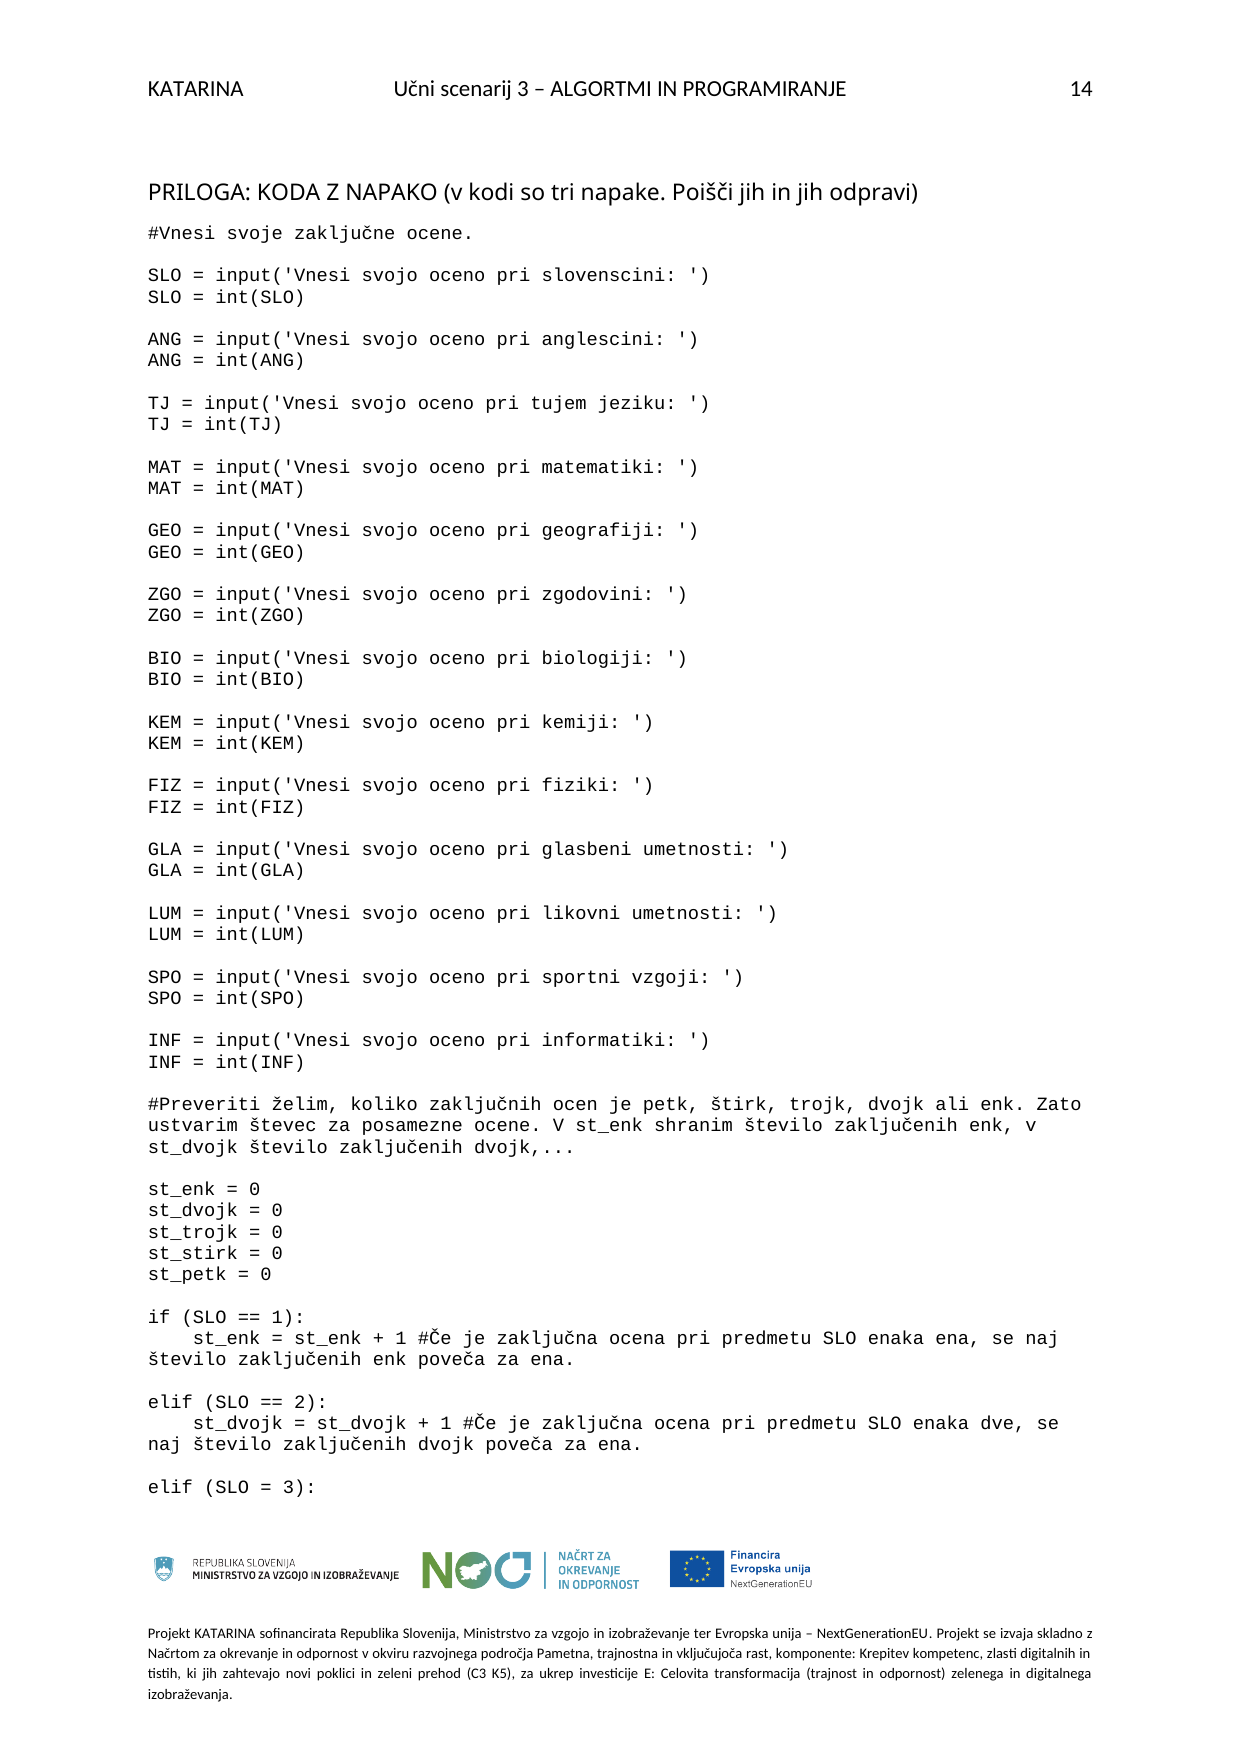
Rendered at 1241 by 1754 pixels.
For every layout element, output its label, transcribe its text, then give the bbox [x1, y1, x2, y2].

text SPO = input('Vnesi svojo oceno pri sportni vzgoji: ') [148, 967, 1093, 989]
text SLO = input('Vnesi svojo oceno pri slovenscini: ') [148, 266, 1093, 287]
text SPO = int(SPO) [148, 989, 1093, 1010]
text st_enk = 0 [148, 1180, 1093, 1201]
text st_stirk = 0 [148, 1244, 1093, 1265]
text MAT = int(MAT) [148, 479, 1093, 500]
text BIO = int(BIO) [148, 670, 1093, 691]
text ANG = int(ANG) [148, 351, 1093, 372]
text LUM = int(LUM) [148, 925, 1093, 946]
text TJ = int(TJ) [148, 415, 1093, 436]
text st_trojk = 0 [148, 1222, 1093, 1244]
text GLA = input('Vnesi svojo oceno pri glasbeni umetnosti: ') [148, 840, 1093, 861]
text KEM = input('Vnesi svojo oceno pri kemiji: ') [148, 712, 1093, 734]
text ANG = input('Vnesi svojo oceno pri anglescini: ') [148, 330, 1093, 351]
text GEO = int(GEO) [148, 542, 1093, 564]
text #Vnesi svoje zaključne ocene. [148, 224, 1093, 245]
text KEM = int(KEM) [148, 734, 1093, 755]
text st_petk = 0 [148, 1265, 1093, 1286]
text LUM = input('Vnesi svojo oceno pri likovni umetnosti: ') [148, 904, 1093, 925]
text SLO = int(SLO) [148, 287, 1093, 309]
text BIO = input('Vnesi svojo oceno pri biologiji: ') [148, 649, 1093, 670]
text FIZ = input('Vnesi svojo oceno pri fiziki: ') [148, 776, 1093, 797]
text FIZ = int(FIZ) [148, 797, 1093, 819]
text elif (SLO == 2): [148, 1392, 1093, 1414]
text ZGO = input('Vnesi svojo oceno pri zgodovini: ') [148, 585, 1093, 606]
text st_dvojk = 0 [148, 1201, 1093, 1222]
text MAT = input('Vnesi svojo oceno pri matematiki: ') [148, 457, 1093, 479]
text elif (SLO = 3): [148, 1477, 1093, 1499]
text INF = int(INF) [148, 1052, 1093, 1074]
text if (SLO == 1): [148, 1307, 1093, 1329]
text INF = input('Vnesi svojo oceno pri informatiki: ') [148, 1031, 1093, 1052]
text #Preveriti želim, koliko zaključnih ocen je petk, štirk, trojk, dvojk ali enk. Zato ustvarim števec za posamezne ocene. V st_enk shranim število zaključenih enk, v st_dvojk število zaključenih dvojk,... [148, 1095, 1093, 1159]
text GLA = int(GLA) [148, 861, 1093, 882]
text TJ = input('Vnesi svojo oceno pri tujem jeziku: ') [148, 394, 1093, 415]
text PRILOGA: KODA Z NAPAKO (v kodi so tri napake. Poišči jih in jih odpravi) [148, 176, 1093, 207]
text st_dvojk = st_dvojk + 1 #Če je zaključna ocena pri predmetu SLO enaka dve, se naj število zaključenih dvojk poveča za ena. [148, 1414, 1093, 1456]
text GEO = input('Vnesi svojo oceno pri geografiji: ') [148, 521, 1093, 542]
text ZGO = int(ZGO) [148, 606, 1093, 627]
text st_enk = st_enk + 1 #Če je zaključna ocena pri predmetu SLO enaka ena, se naj število zaključenih enk poveča za ena. [148, 1329, 1093, 1371]
